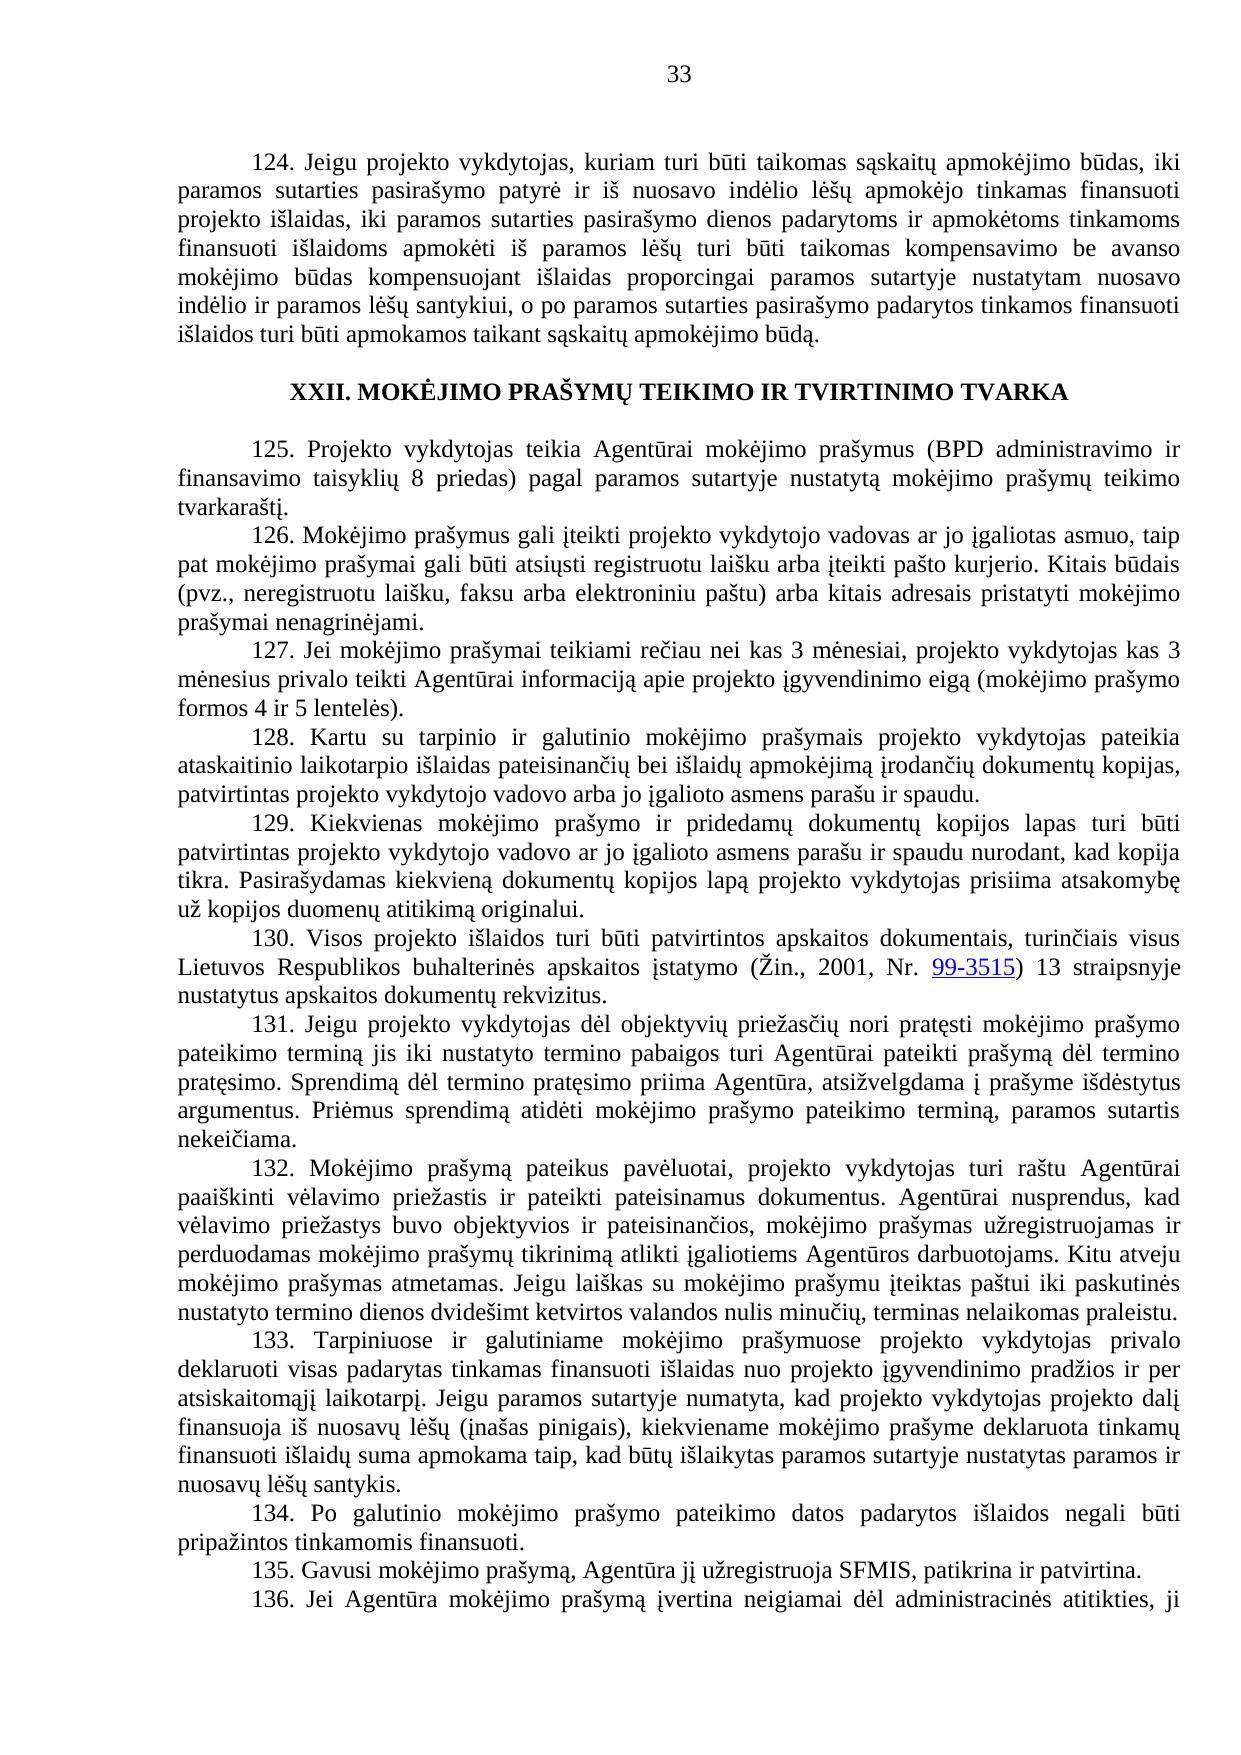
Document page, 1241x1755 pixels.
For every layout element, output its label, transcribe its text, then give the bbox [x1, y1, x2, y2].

text 133. Tarpiniuose ir galutiniame mokėjimo prašymuose projekto vykdytojas privalo deklaruoti visas padarytas tinkamas finansuoti išlaidas nuo projekto įgyvendinimo pradžios ir per atsiskaitomąjį laikotarpį. Jeigu paramos sutartyje numatyta, kad projekto vykdytojas projekto dalį finansuoja iš nuosavų lėšų (įnašas pinigais), kiekviename mokėjimo prašyme deklaruota tinkamų finansuoti išlaidų suma apmokama taip, kad būtų išlaikytas paramos sutartyje nustatytas paramos ir nuosavų lėšų santykis. [177, 1326, 1181, 1498]
text XXII. MOKĖJIMO PRAŠYMŲ TEIKIMO IR TVIRTINIMO TVARKA [177, 377, 1181, 406]
text 124. Jeigu projekto vykdytojas, kuriam turi būti taikomas sąskaitų apmokėjimo būdas, iki paramos sutarties pasirašymo patyrė ir iš nuosavo indėlio lėšų apmokėjo tinkamas finansuoti projekto išlaidas, iki paramos sutarties pasirašymo dienos padarytoms ir apmokėtoms tinkamoms finansuoti išlaidoms apmokėti iš paramos lėšų turi būti taikomas kompensavimo be avanso mokėjimo būdas kompensuojant išlaidas proporcingai paramos sutartyje nustatytam nuosavo indėlio ir paramos lėšų santykiui, o po paramos sutarties pasirašymo padarytos tinkamos finansuoti išlaidos turi būti apmokamos taikant sąskaitų apmokėjimo būdą. [177, 147, 1181, 348]
text 136. Jei Agentūra mokėjimo prašymą įvertina neigiamai dėl administracinės atitikties, ji [177, 1584, 1181, 1613]
text 132. Mokėjimo prašymą pateikus pavėluotai, projekto vykdytojas turi raštu Agentūrai paaiškinti vėlavimo priežastis ir pateikti pateisinamus dokumentus. Agentūrai nusprendus, kad vėlavimo priežastys buvo objektyvios ir pateisinančios, mokėjimo prašymas užregistruojamas ir perduodamas mokėjimo prašymų tikrinimą atlikti įgaliotiems Agentūros darbuotojams. Kitu atveju mokėjimo prašymas atmetamas. Jeigu laiškas su mokėjimo prašymu įteiktas paštui iki paskutinės nustatyto termino dienos dvidešimt ketvirtos valandos nulis minučių, terminas nelaikomas praleistu. [177, 1153, 1181, 1326]
text 130. Visos projekto išlaidos turi būti patvirtintos apskaitos dokumentais, turinčiais visus Lietuvos Respublikos buhalterinės apskaitos įstatymo (Žin., 2001, Nr. 99-3515) 13 straipsnyje nustatytus apskaitos dokumentų rekvizitus. [177, 923, 1181, 1009]
text 125. Projekto vykdytojas teikia Agentūrai mokėjimo prašymus (BPD administravimo ir finansavimo taisyklių 8 priedas) pagal paramos sutartyje nustatytą mokėjimo prašymų teikimo tvarkaraštį. [177, 434, 1181, 521]
text 131. Jeigu projekto vykdytojas dėl objektyvių priežasčių nori pratęsti mokėjimo prašymo pateikimo terminą jis iki nustatyto termino pabaigos turi Agentūrai pateikti prašymą dėl termino pratęsimo. Sprendimą dėl termino pratęsimo priima Agentūra, atsižvelgdama į prašyme išdėstytus argumentus. Priėmus sprendimą atidėti mokėjimo prašymo pateikimo terminą, paramos sutartis nekeičiama. [177, 1009, 1181, 1153]
text 129. Kiekvienas mokėjimo prašymo ir pridedamų dokumentų kopijos lapas turi būti patvirtintas projekto vykdytojo vadovo ar jo įgalioto asmens parašu ir spaudu nurodant, kad kopija tikra. Pasirašydamas kiekvieną dokumentų kopijos lapą projekto vykdytojas prisiima atsakomybę už kopijos duomenų atitikimą originalui. [177, 808, 1181, 923]
text 127. Jei mokėjimo prašymai teikiami rečiau nei kas 3 mėnesiai, projekto vykdytojas kas 3 mėnesius privalo teikti Agentūrai informaciją apie projekto įgyvendinimo eigą (mokėjimo prašymo formos 4 ir 5 lentelės). [177, 636, 1181, 722]
text 128. Kartu su tarpinio ir galutinio mokėjimo prašymais projekto vykdytojas pateikia ataskaitinio laikotarpio išlaidas pateisinančių bei išlaidų apmokėjimą įrodančių dokumentų kopijas, patvirtintas projekto vykdytojo vadovo arba jo įgalioto asmens parašu ir spaudu. [177, 722, 1181, 808]
text 135. Gavusi mokėjimo prašymą, Agentūra jį užregistruoja SFMIS, patikrina ir patvirtina. [177, 1556, 1181, 1584]
text 134. Po galutinio mokėjimo prašymo pateikimo datos padarytos išlaidos negali būti pripažintos tinkamomis finansuoti. [177, 1498, 1181, 1556]
text 126. Mokėjimo prašymus gali įteikti projekto vykdytojo vadovas ar jo įgaliotas asmuo, taip pat mokėjimo prašymai gali būti atsiųsti registruotu laišku arba įteikti pašto kurjerio. Kitais būdais (pvz., neregistruotu laišku, faksu arba elektroniniu paštu) arba kitais adresais pristatyti mokėjimo prašymai nenagrinėjami. [177, 521, 1181, 636]
